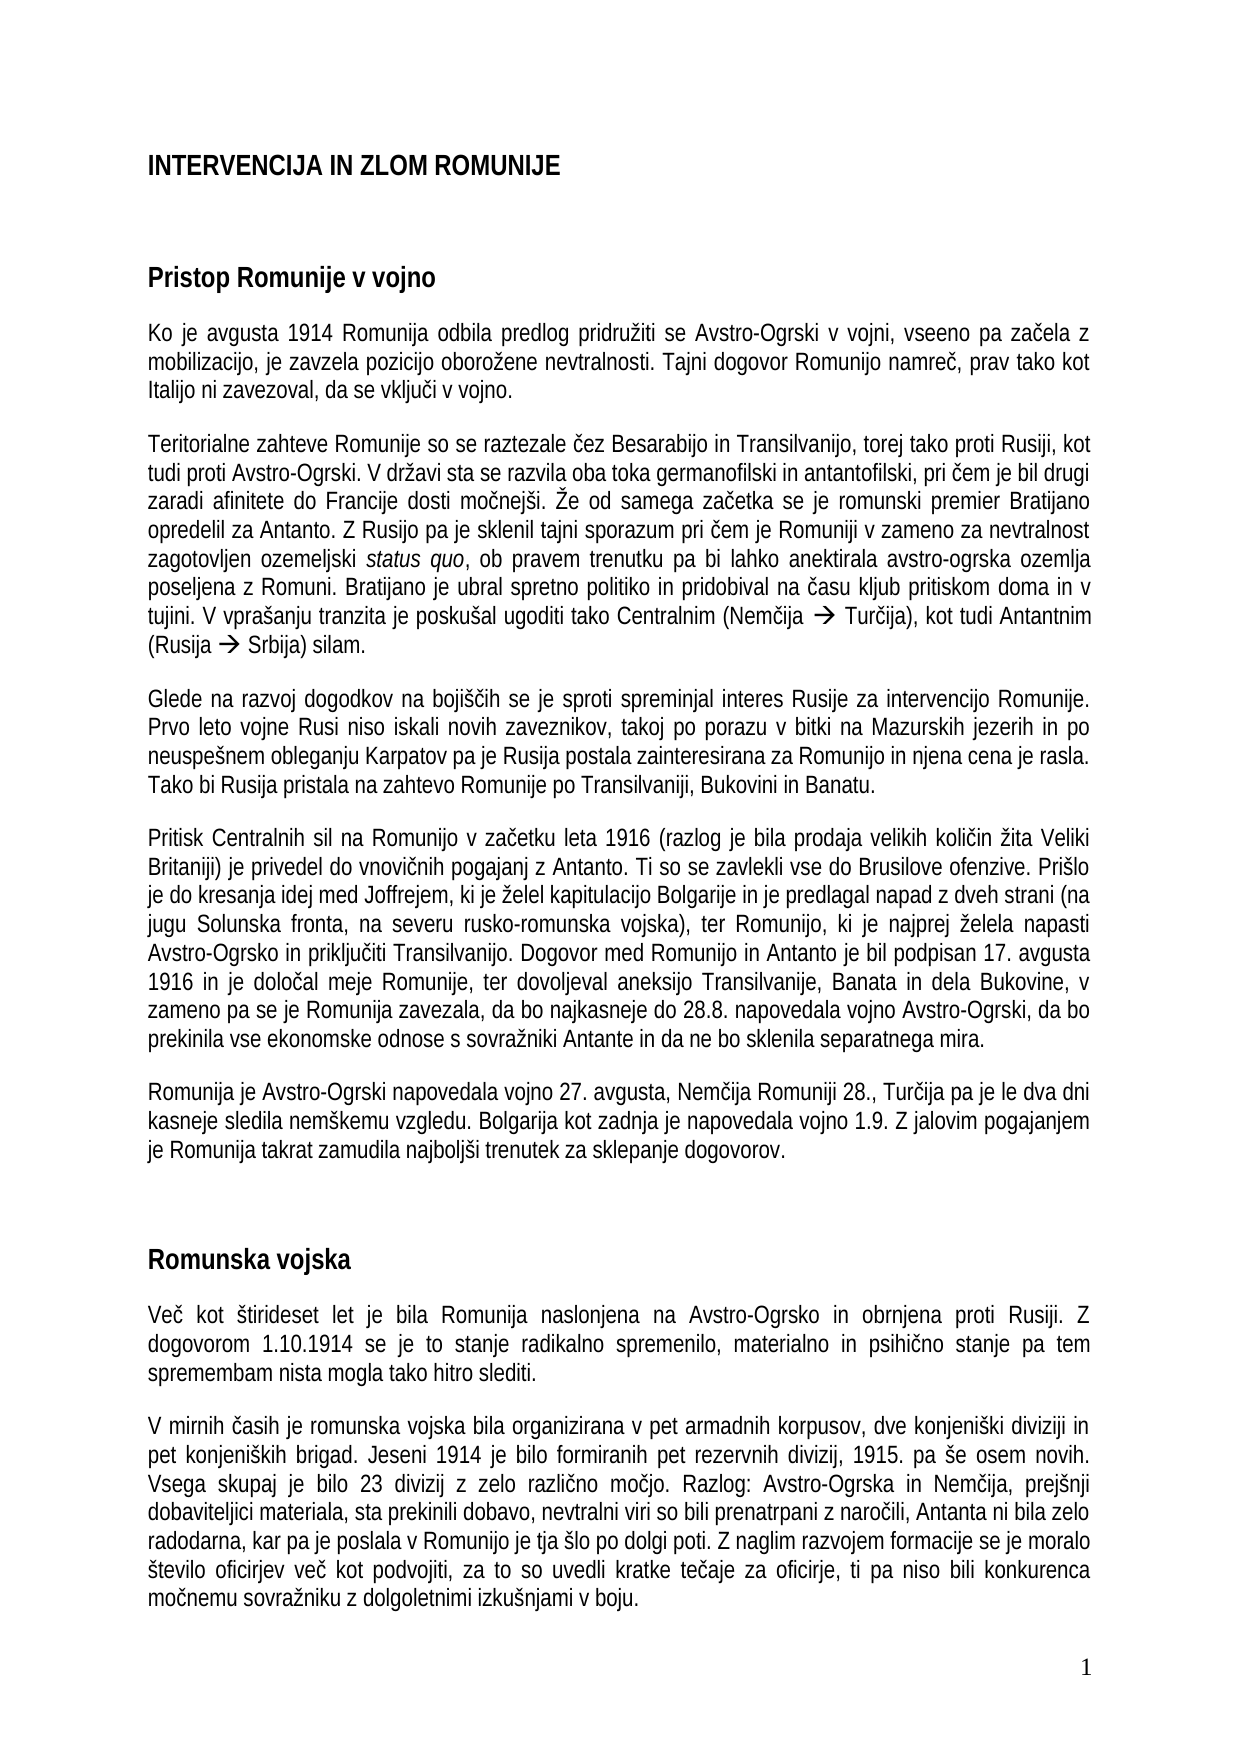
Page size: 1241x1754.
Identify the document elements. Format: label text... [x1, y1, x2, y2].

subtitle Pristop Romunije v vojno [148, 260, 1093, 293]
text Teritorialne zahteve Romunije so se raztezale čez Besarabijo in Transilvanijo, torej tako proti Rusiji, kot tudi proti Avstro-Ogrski. V državi sta se razvila oba toka germanofilski in antantofilski, pri čem je bil drugi zaradi afinitete do Francije dosti močnejši. Že od samega začetka se je romunski premier Bratijano opredelil za Antanto. Z Rusijo pa je sklenil tajni sporazum pri čem je Romuniji v zameno za nevtralnost zagotovljen ozemeljski status quo, ob pravem trenutku pa bi lahko anektirala avstro-ogrska ozemlja poseljena z Romuni. Bratijano je ubral spretno politiko in pridobival na času kljub pritiskom doma in v tujini. V vprašanju tranzita je poskušal ugoditi tako Centralnim (Nemčija  Turčija), kot tudi Antantnim (Rusija  Srbija) silam. [148, 429, 1093, 659]
text Romunija je Avstro-Ogrski napovedala vojno 27. avgusta, Nemčija Romuniji 28., Turčija pa je le dva dni kasneje sledila nemškemu vzgledu. Bolgarija kot zadnja je napovedala vojno 1.9. Z jalovim pogajanjem je Romunija takrat zamudila najboljši trenutek za sklepanje dogovorov. [148, 1077, 1093, 1163]
text Več kot štirideset let je bila Romunija naslonjena na Avstro-Ogrsko in obrnjena proti Rusiji. Z dogovorom 1.10.1914 se je to stanje radikalno spremenilo, materialno in psihično stanje pa tem spremembam nista mogla tako hitro slediti. [148, 1300, 1093, 1386]
text Pritisk Centralnih sil na Romunijo v začetku leta 1916 (razlog je bila prodaja velikih količin žita Veliki Britaniji) je privedel do vnovičnih pogajanj z Antanto. Ti so se zavlekli vse do Brusilove ofenzive. Prišlo je do kresanja idej med Joffrejem, ki je želel kapitulacijo Bolgarije in je predlagal napad z dveh strani (na jugu Solunska fronta, na severu rusko-romunska vojska), ter Romunijo, ki je najprej želela napasti Avstro-Ogrsko in priključiti Transilvanijo. Dogovor med Romunijo in Antanto je bil podpisan 17. avgusta 1916 in je določal meje Romunije, ter dovoljeval aneksijo Transilvanije, Banata in dela Bukovine, v zameno pa se je Romunija zavezala, da bo najkasneje do 28.8. napovedala vojno Avstro-Ogrski, da bo prekinila vse ekonomske odnose s sovražniki Antante in da ne bo sklenila separatnega mira. [148, 823, 1093, 1052]
text Glede na razvoj dogodkov na bojiščih se je sproti spreminjal interes Rusije za intervencijo Romunije. Prvo leto vojne Rusi niso iskali novih zaveznikov, takoj po porazu v bitki na Mazurskih jezerih in po neuspešnem obleganju Karpatov pa je Rusija postala zainteresirana za Romunijo in njena cena je rasla. Tako bi Rusija pristala na zahtevo Romunije po Transilvaniji, Bukovini in Banatu. [148, 684, 1093, 798]
text Ko je avgusta 1914 Romunija odbila predlog pridružiti se Avstro-Ogrski v vojni, vseeno pa začela z mobilizacijo, je zavzela pozicijo oborožene nevtralnosti. Tajni dogovor Romunijo namreč, prav tako kot Italijo ni zavezoval, da se vključi v vojno. [148, 318, 1093, 404]
subtitle INTERVENCIJA IN ZLOM ROMUNIJE [148, 148, 1093, 181]
subtitle Romunska vojska [148, 1242, 1093, 1275]
text V mirnih časih je romunska vojska bila organizirana v pet armadnih korpusov, dve konjeniški diviziji in pet konjeniških brigad. Jeseni 1914 je bilo formiranih pet rezervnih divizij, 1915. pa še osem novih. Vsega skupaj je bilo 23 divizij z zelo različno močjo. Razlog: Avstro-Ogrska in Nemčija, prejšnji dobaviteljici materiala, sta prekinili dobavo, nevtralni viri so bili prenatrpani z naročili, Antanta ni bila zelo radodarna, kar pa je poslala v Romunijo je tja šlo po dolgi poti. Z naglim razvojem formacije se je moralo število oficirjev več kot podvojiti, za to so uvedli kratke tečaje za oficirje, ti pa niso bili konkurenca močnemu sovražniku z dolgoletnimi izkušnjami v boju. [148, 1411, 1093, 1612]
